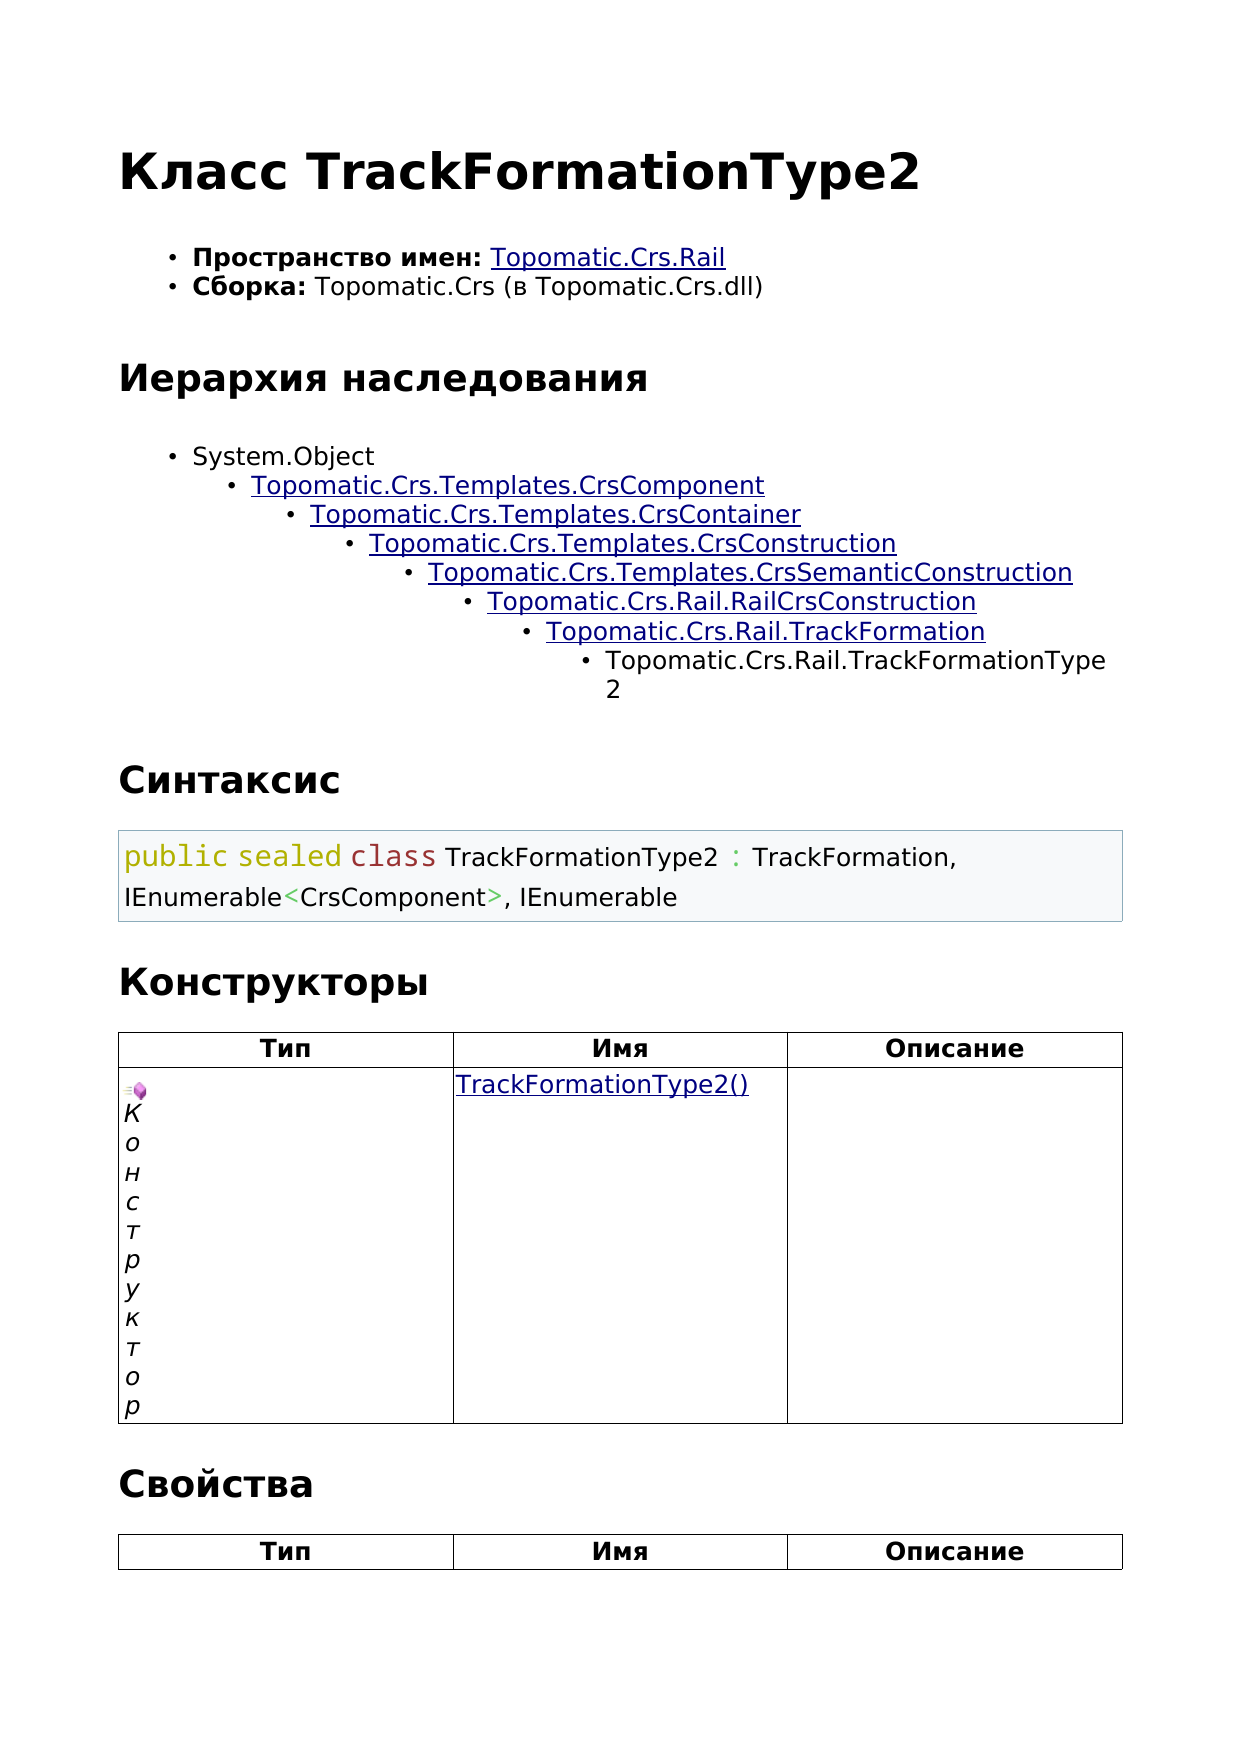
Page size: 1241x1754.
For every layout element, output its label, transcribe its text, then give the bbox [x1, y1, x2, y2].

subtitle Синтаксис [118, 759, 1122, 802]
list Topomatic.Crs.Rail.TrackFormation [531, 617, 1122, 646]
subtitle Класс TrackFormationType2 [118, 143, 1122, 201]
list Topomatic.Crs.Templates.CrsSemanticConstruction [413, 558, 1122, 588]
subtitle Иерархия наследования [118, 356, 1122, 400]
table_header Тип [119, 1535, 453, 1569]
subtitle Свойства [118, 1463, 1122, 1507]
table_header Описание [788, 1033, 1122, 1067]
table_cell TrackFormationType2() [454, 1068, 787, 1423]
list Topomatic.Crs.Templates.CrsContainer [295, 500, 1122, 529]
table_cell [119, 1068, 453, 1423]
list Topomatic.Crs.Rail.TrackFormationType2 [591, 646, 1122, 704]
subtitle Конструкторы [118, 961, 1122, 1004]
list Topomatic.Crs.Templates.CrsConstruction [354, 529, 1122, 558]
list Topomatic.Crs.Rail.RailCrsConstruction [472, 588, 1122, 617]
table_header Имя [454, 1033, 787, 1067]
table_header Тип [119, 1033, 453, 1067]
table_header Имя [454, 1535, 787, 1569]
table_header Описание [788, 1535, 1122, 1569]
list Пространство имен: Topomatic.Crs.Rail [177, 243, 1122, 272]
table_header public sealed class TrackFormationType2 : TrackFormation, IEnumerable<CrsComponent>, IEnumerable [119, 831, 1122, 921]
list System.Object [177, 442, 1122, 471]
picture [121, 1082, 147, 1100]
list Сборка: Topomatic.Crs (в Topomatic.Crs.dll) [177, 272, 1122, 302]
table_cell [788, 1068, 1122, 1423]
list Topomatic.Crs.Templates.CrsComponent [236, 471, 1122, 500]
